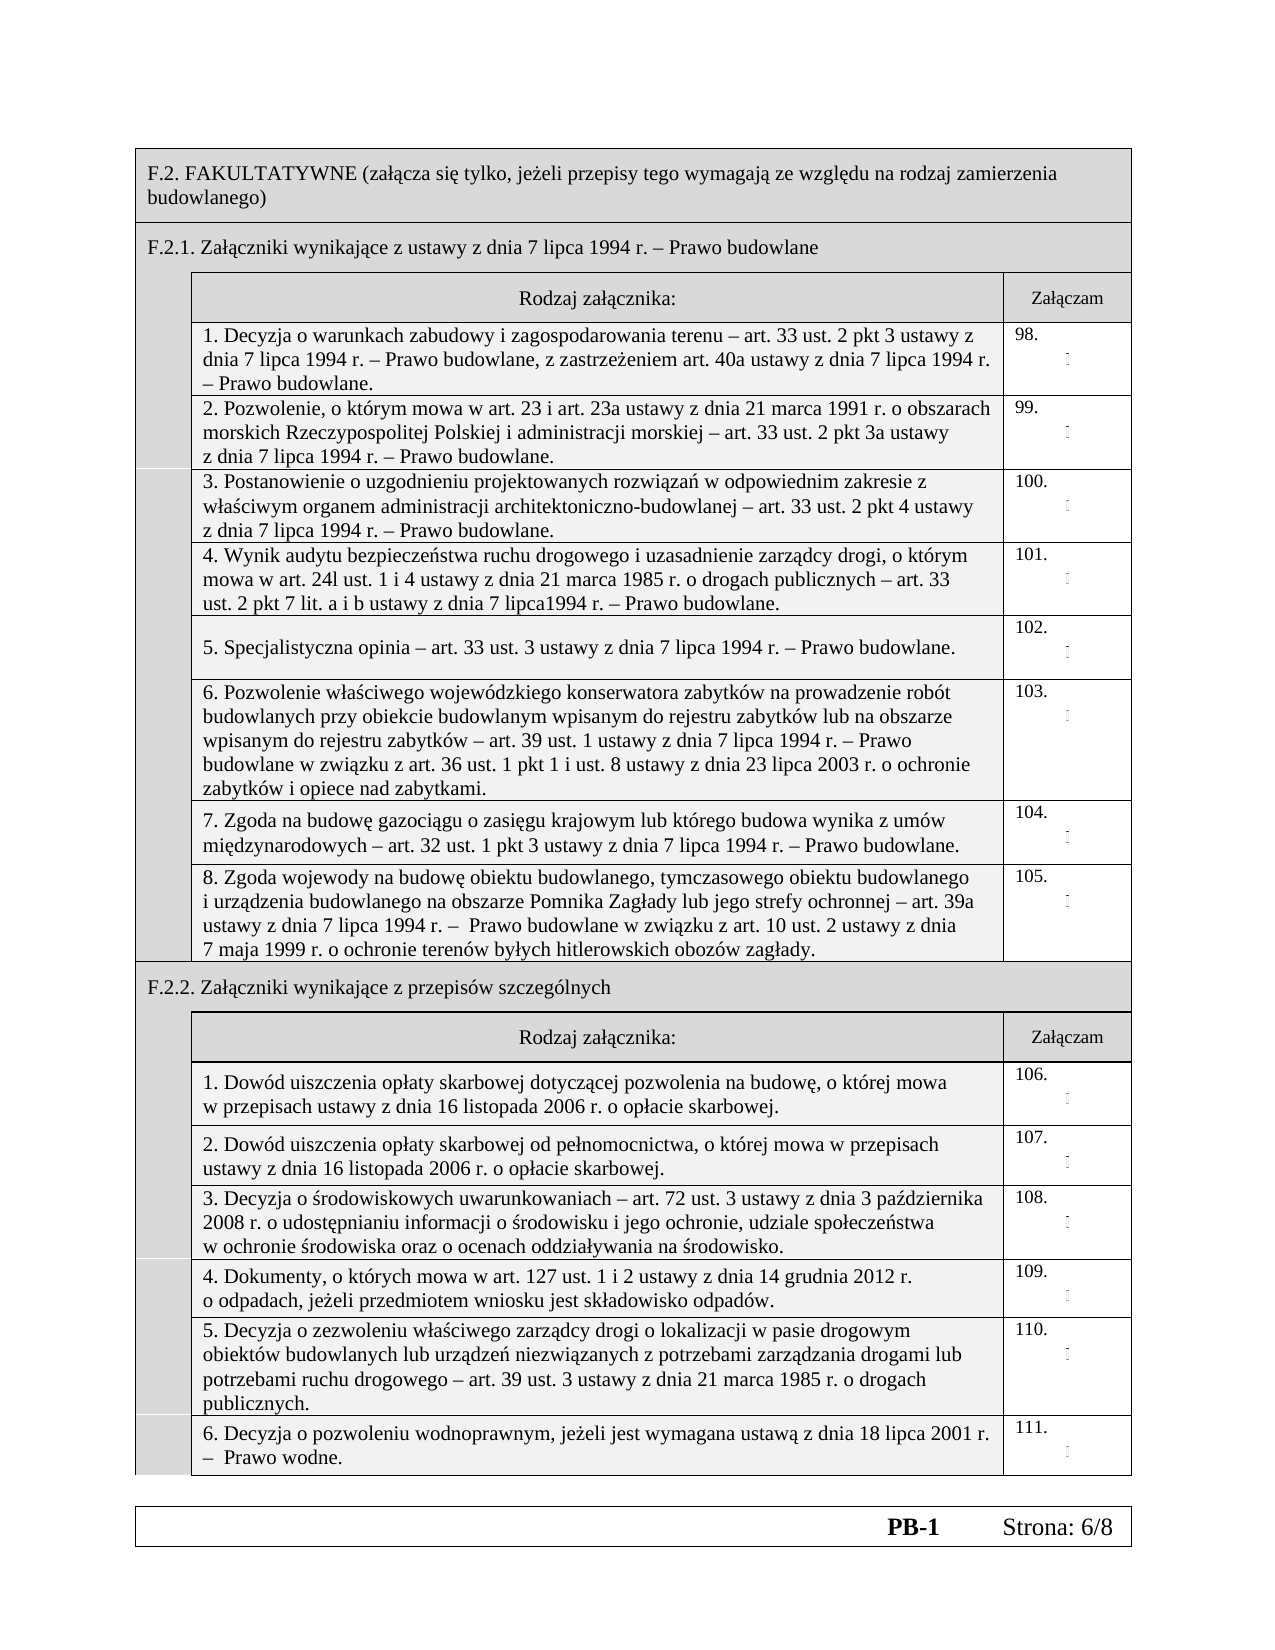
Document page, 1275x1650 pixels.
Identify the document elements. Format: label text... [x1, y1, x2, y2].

table_cell [136, 469, 191, 542]
table_cell 5. Decyzja o zezwoleniu właściwego zarządcy drogi o lokalizacji w pasie drogowym obiektów budowlanych lub urządzeń niezwiązanych z potrzebami zarządzania drogami lub potrzebami ruchu drogowego – art. 39 ust. 3 ustawy z dnia 21 marca 1985 r. o drogach publicznych. [192, 1318, 1003, 1414]
table_cell 5. Specjalistyczna opinia – art. 33 ust. 3 ustawy z dnia 7 lipca 1994 r. – Prawo budowlane. [192, 616, 1003, 679]
table_cell 8. Zgoda wojewody na budowę obiektu budowlanego, tymczasowego obiektu budowlanego i urządzenia budowlanego na obszarze Pomnika Zagłady lub jego strefy ochronnej – art. 39a ustawy z dnia 7 lipca 1994 r. – Prawo budowlane w związku z art. 10 ust. 2 ustawy z dnia 7 maja 1999 r. o ochronie terenów byłych hitlerowskich obozów zagłady. [192, 865, 1003, 961]
table_cell [136, 615, 191, 679]
table_cell [136, 1185, 191, 1258]
table_cell 2. Pozwolenie, o którym mowa w art. 23 i art. 23a ustawy z dnia 21 marca 1991 r. o obszarach morskich Rzeczypospolitej Polskiej i administracji morskiej – art. 33 ust. 2 pkt 3a ustawy z dnia 7 lipca 1994 r. – Prawo budowlane. [192, 396, 1003, 468]
table_cell [136, 395, 191, 468]
table_cell Załączam [1004, 273, 1131, 322]
table_cell 4. Wynik audytu bezpieczeństwa ruchu drogowego i uzasadnienie zarządcy drogi, o którym mowa w art. 24l ust. 1 i 4 ustawy z dnia 21 marca 1985 r. o drogach publicznych – art. 33 ust. 2 pkt 7 lit. a i b ustawy z dnia 7 lipca1994 r. – Prawo budowlane. [192, 543, 1003, 615]
table_cell 105. [1004, 865, 1131, 961]
table_cell 4. Dokumenty, o których mowa w art. 127 ust. 1 i 2 ustawy z dnia 14 grudnia 2012 r. o odpadach, jeżeli przedmiotem wniosku jest składowisko odpadów. [192, 1260, 1003, 1317]
table_cell [136, 542, 191, 615]
table_cell F.2.1. Załączniki wynikające z ustawy z dnia 7 lipca 1994 r. – Prawo budowlane [136, 223, 1131, 272]
table_cell 2. Dowód uiszczenia opłaty skarbowej od pełnomocnictwa, o której mowa w przepisach ustawy z dnia 16 listopada 2006 r. o opłacie skarbowej. [192, 1126, 1003, 1185]
table_cell 1. Decyzja o warunkach zabudowy i zagospodarowania terenu – art. 33 ust. 2 pkt 3 ustawy z dnia 7 lipca 1994 r. – Prawo budowlane, z zastrzeżeniem art. 40a ustawy z dnia 7 lipca 1994 r. – Prawo budowlane. [192, 323, 1003, 395]
table_cell [136, 272, 191, 322]
table_cell 102. [1004, 616, 1131, 679]
table_cell Rodzaj załącznika: [192, 1013, 1003, 1061]
table_cell [136, 864, 191, 961]
table_cell [136, 1259, 191, 1317]
table_cell F.2.2. Załączniki wynikające z przepisów szczególnych [136, 962, 1131, 1011]
table_cell 110. [1004, 1318, 1131, 1414]
table_cell [136, 1061, 191, 1125]
table_cell Rodzaj załącznika: [192, 273, 1003, 322]
table_cell 103. [1004, 680, 1131, 800]
table_cell 3. Decyzja o środowiskowych uwarunkowaniach – art. 72 ust. 3 ustawy z dnia 3 października 2008 r. o udostępnianiu informacji o środowisku i jego ochronie, udziale społeczeństwa w ochronie środowiska oraz o ocenach oddziaływania na środowisko. [192, 1186, 1003, 1258]
table_cell 104. [1004, 801, 1131, 864]
table_cell F.2. FAKULTATYWNE (załącza się tylko, jeżeli przepisy tego wymagają ze względu na rodzaj zamierzenia budowlanego) [136, 149, 1131, 222]
table_cell [136, 1317, 191, 1414]
table_cell [136, 322, 191, 395]
table_cell 111. [1004, 1416, 1131, 1475]
table_cell Załączam [1004, 1013, 1131, 1061]
table_cell [136, 800, 191, 864]
table_cell 100. [1004, 470, 1131, 542]
table_cell 101. [1004, 543, 1131, 615]
table_cell 1. Dowód uiszczenia opłaty skarbowej dotyczącej pozwolenia na budowę, o której mowa w przepisach ustawy z dnia 16 listopada 2006 r. o opłacie skarbowej. [192, 1063, 1003, 1125]
table_cell 109. [1004, 1260, 1131, 1317]
table_cell 99. [1004, 396, 1131, 468]
table_cell [136, 679, 191, 800]
table_cell 106. [1004, 1063, 1131, 1125]
table_cell 98. [1004, 323, 1131, 395]
table_cell 6. Decyzja o pozwoleniu wodnoprawnym, jeżeli jest wymagana ustawą z dnia 18 lipca 2001 r. – Prawo wodne. [192, 1416, 1003, 1475]
table_cell [136, 1125, 191, 1185]
table_cell [136, 1011, 191, 1061]
table_cell 6. Pozwolenie właściwego wojewódzkiego konserwatora zabytków na prowadzenie robót budowlanych przy obiekcie budowlanym wpisanym do rejestru zabytków lub na obszarze wpisanym do rejestru zabytków – art. 39 ust. 1 ustawy z dnia 7 lipca 1994 r. – Prawo budowlane w związku z art. 36 ust. 1 pkt 1 i ust. 8 ustawy z dnia 23 lipca 2003 r. o ochronie zabytków i opiece nad zabytkami. [192, 680, 1003, 800]
table_cell 108. [1004, 1186, 1131, 1258]
table_cell 3. Postanowienie o uzgodnieniu projektowanych rozwiązań w odpowiednim zakresie z właściwym organem administracji architektoniczno-budowlanej – art. 33 ust. 2 pkt 4 ustawy z dnia 7 lipca 1994 r. – Prawo budowlane. [192, 470, 1003, 542]
table_cell 107. [1004, 1126, 1131, 1185]
table_cell [136, 1415, 191, 1475]
table_cell 7. Zgoda na budowę gazociągu o zasięgu krajowym lub którego budowa wynika z umów międzynarodowych – art. 32 ust. 1 pkt 3 ustawy z dnia 7 lipca 1994 r. – Prawo budowlane. [192, 801, 1003, 864]
